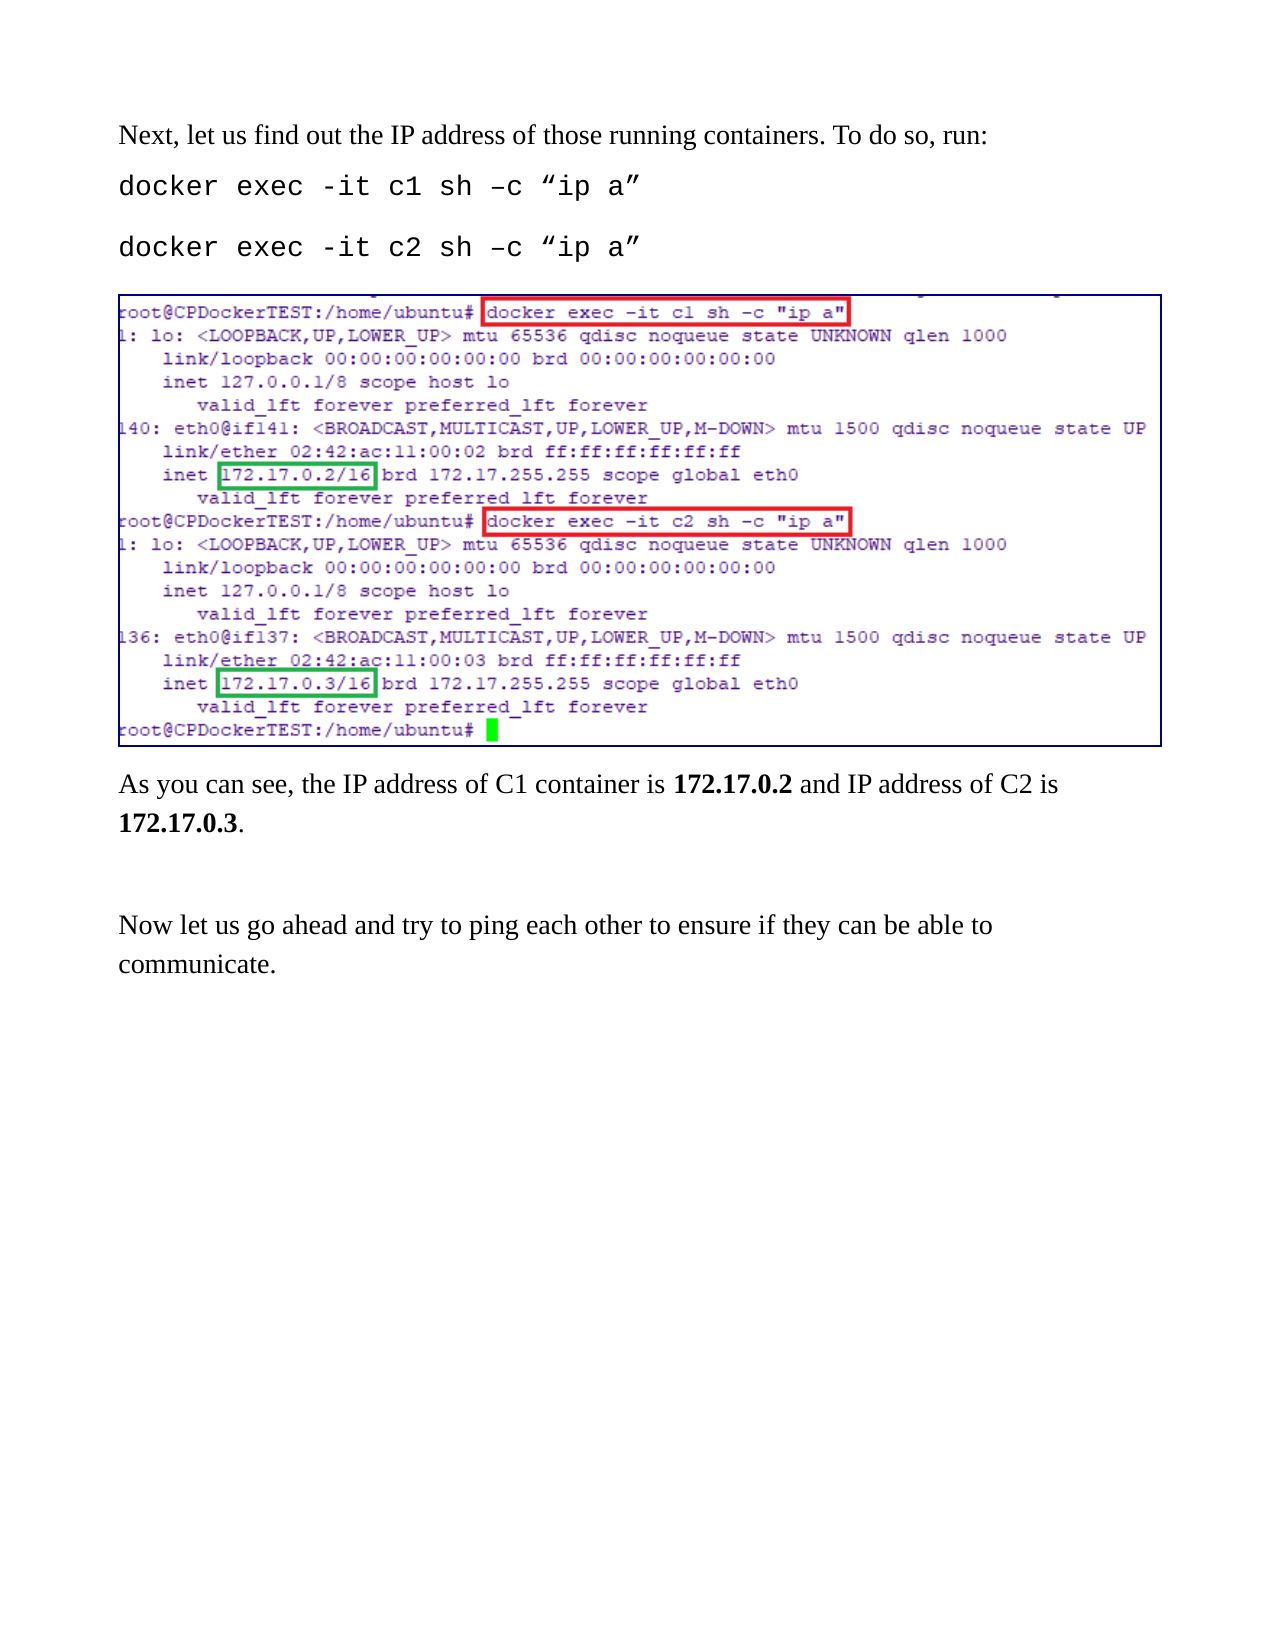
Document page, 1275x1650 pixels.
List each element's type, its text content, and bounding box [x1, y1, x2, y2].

text As you can see, the IP address of C1 container is 172.17.0.2 and IP address of C2 is 172.17.0.3. [118, 767, 1157, 838]
text Next, let us find out the IP address of those running containers. To do so, run: [118, 118, 1157, 151]
text Now let us go ahead and try to ping each other to ensure if they can be able to communicate. [118, 908, 1157, 979]
text docker exec -it c1 sh –c “ip a” [118, 172, 1157, 203]
picture [120, 296, 1160, 745]
text docker exec -it c2 sh –c “ip a” [118, 233, 1157, 265]
